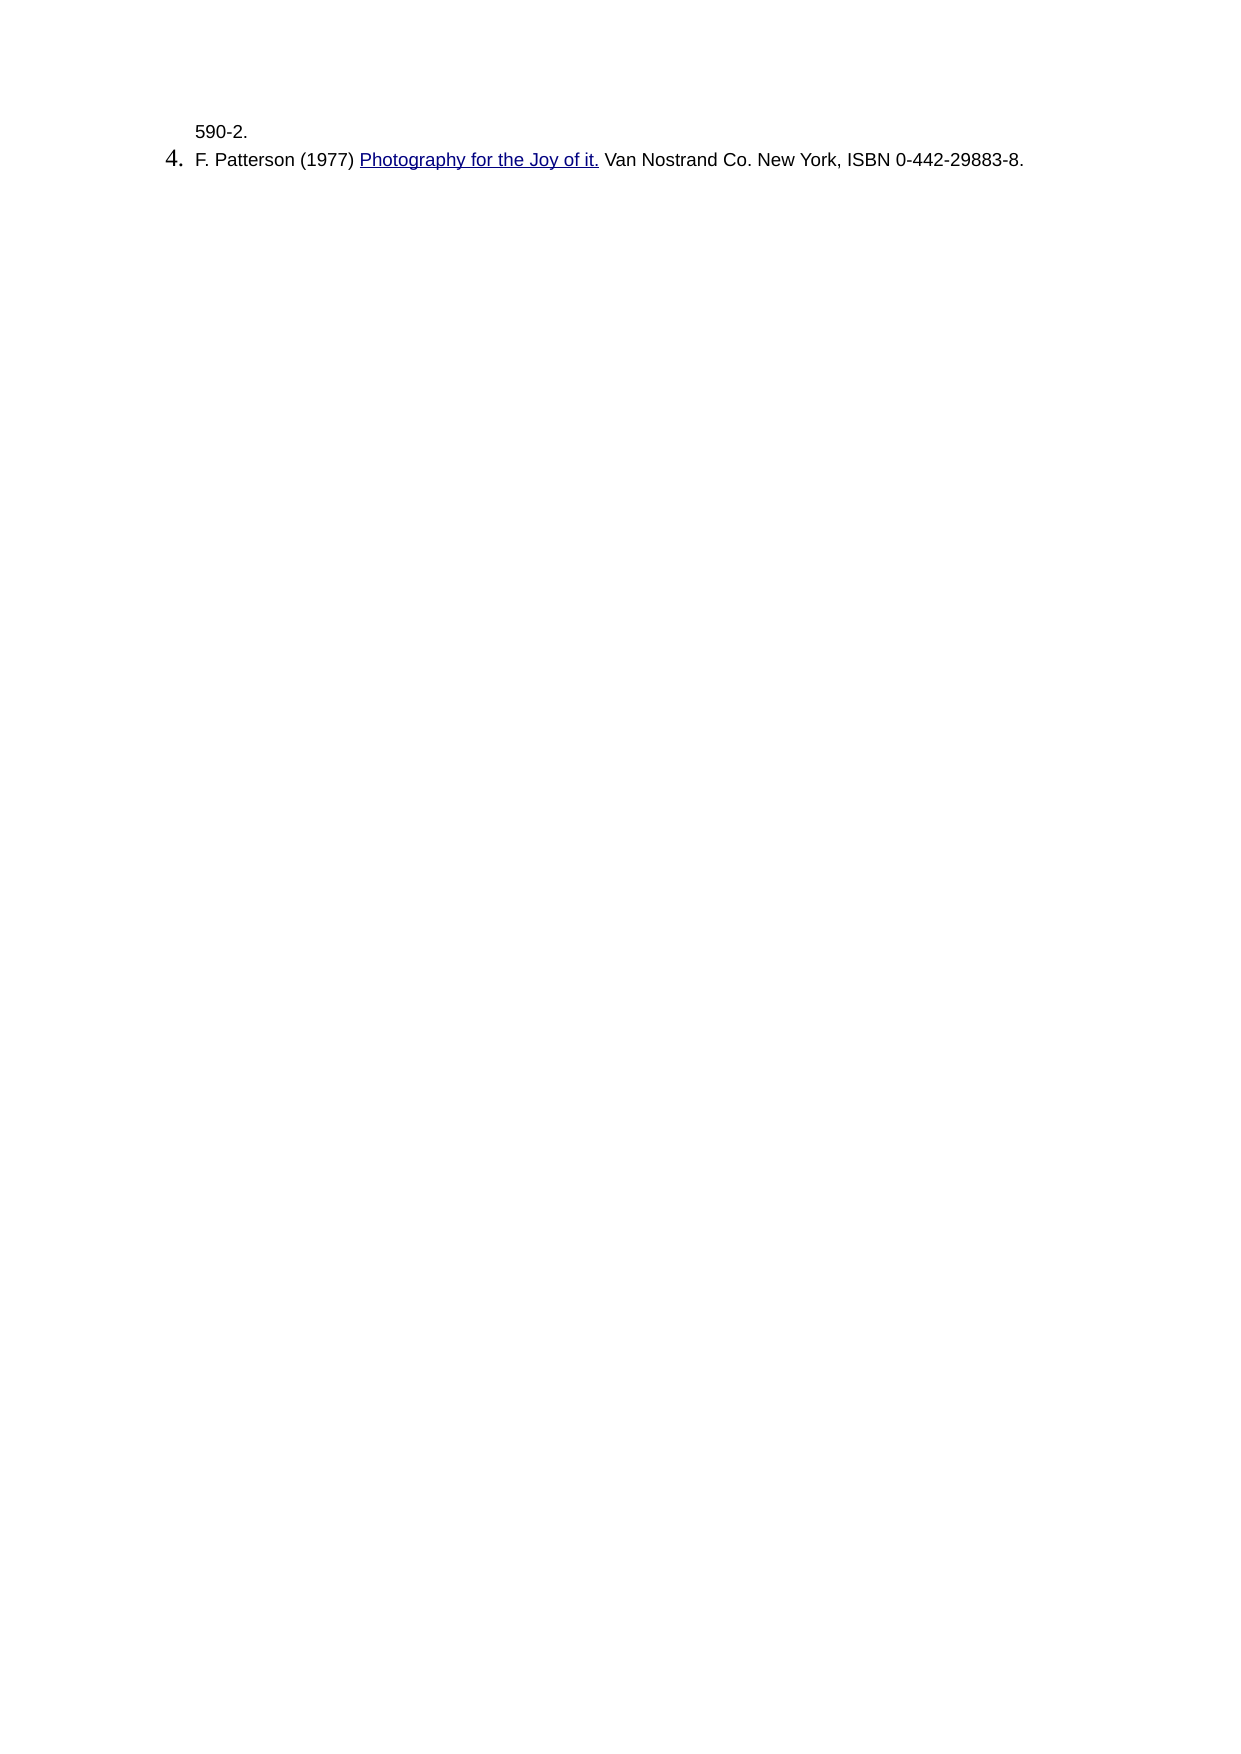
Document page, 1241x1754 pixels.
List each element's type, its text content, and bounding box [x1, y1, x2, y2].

table_cell References E. D. Feldman (1987) Varieties of Visual Experience, Harry Abrams, Inc. New York. Part three the structure of Art. ISBN 0-8109-1735-1 Z. Szabaro (1986) Landscape Painting in Water Color, Stoddart Publishing company, Ltd. Toronto, ISBN 0-7737-2074-X F. Patterson (1994) Photographing the World Around You, Quebecor Printing Inc., ISBN-1-55013-590-2. F. Patterson (1977) Photography for the Joy of it. Van Nostrand Co. New York, ISBN 0-442-29883-8. [118, 118, 1035, 262]
